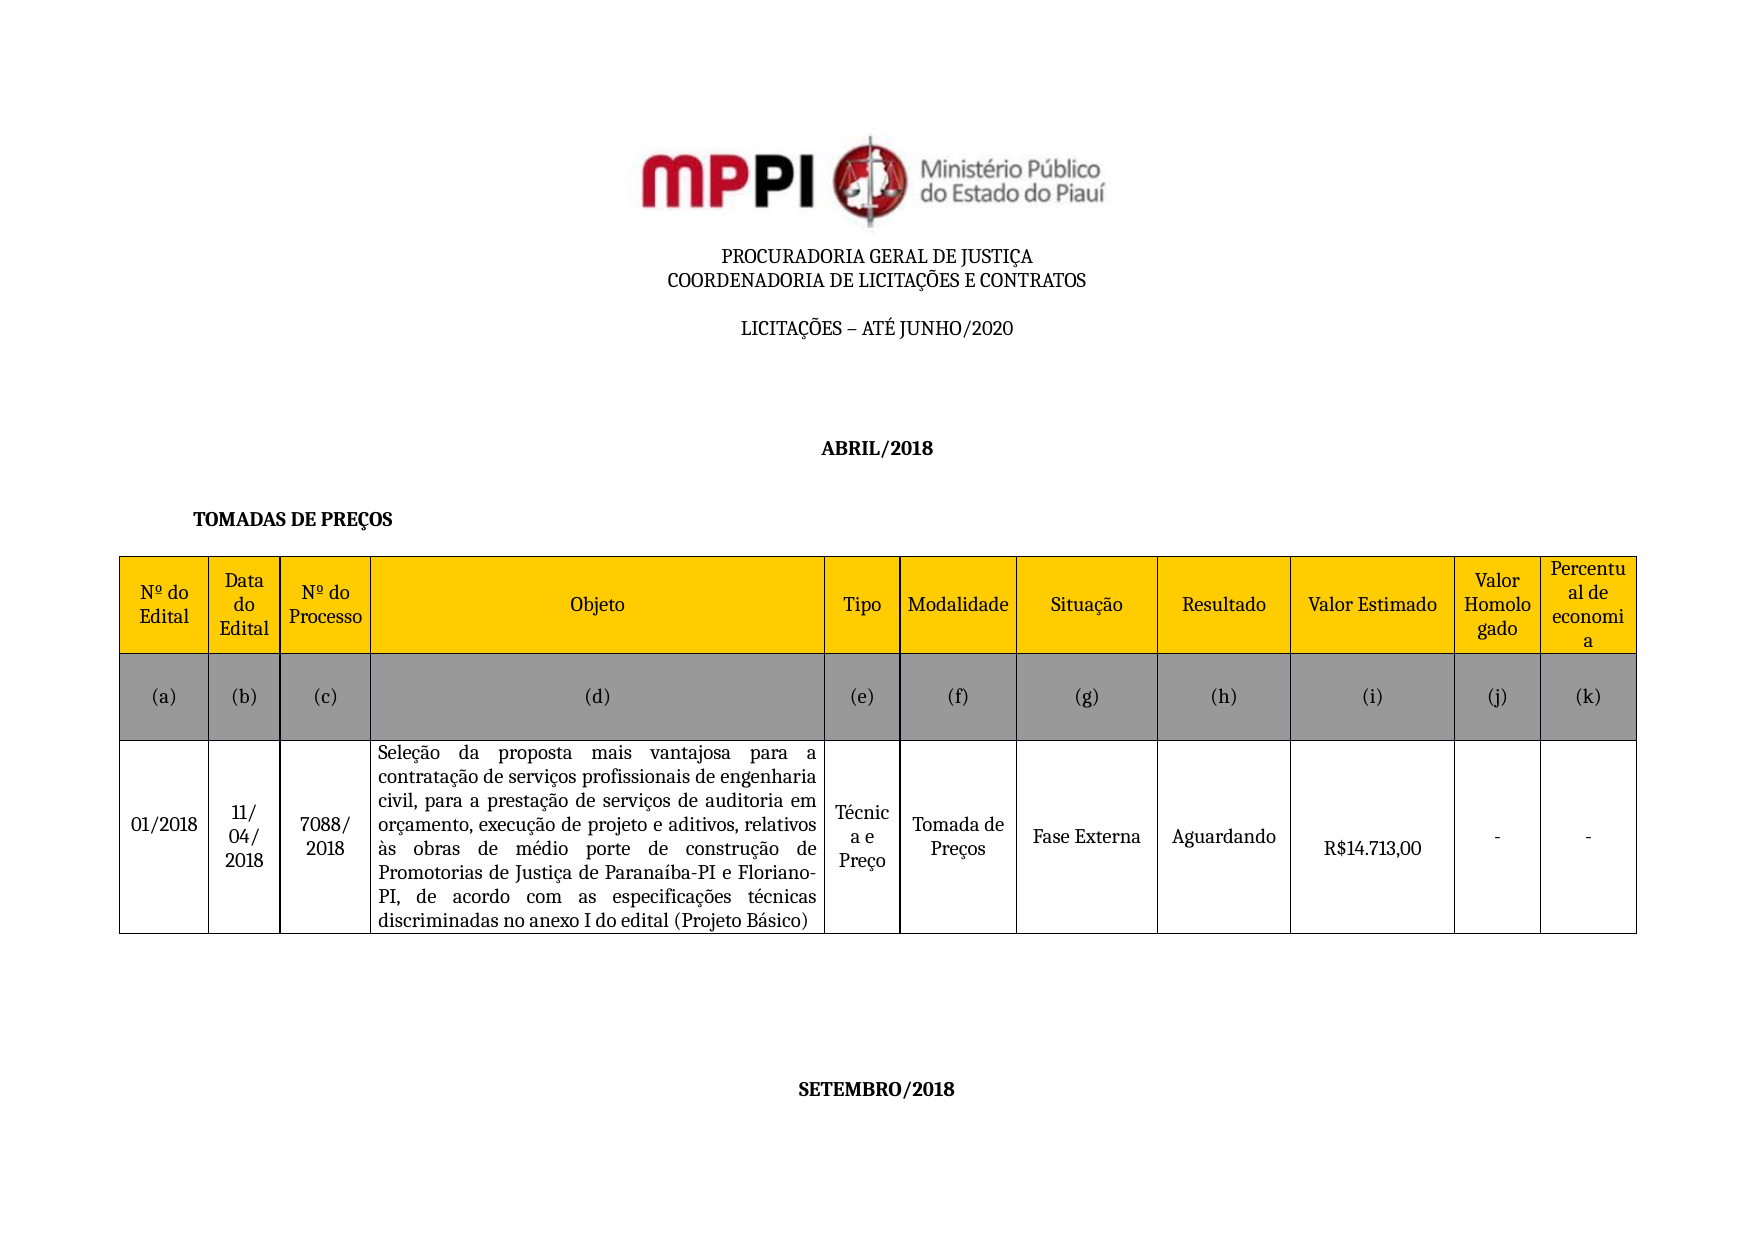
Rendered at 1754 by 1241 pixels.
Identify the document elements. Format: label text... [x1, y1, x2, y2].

text ABRIL/2018 [118, 436, 1636, 460]
table_cell 11/ 04/ 2018 [209, 741, 279, 932]
table_cell (c) [281, 654, 370, 740]
table_header Objeto [371, 557, 824, 653]
table_cell (e) [825, 654, 899, 740]
table_cell - [1455, 741, 1540, 932]
table_cell (g) [1017, 654, 1157, 740]
table_cell (a) [120, 654, 208, 740]
table_cell - [1541, 741, 1636, 932]
table_cell Aguardando [1158, 741, 1290, 932]
table_header Tipo [825, 557, 899, 653]
text TOMADAS DE PREÇOS [118, 508, 1636, 532]
table_cell Tomada de Preços [901, 741, 1016, 932]
table_header Percentual de economia [1541, 557, 1636, 653]
table_header Nº do Processo [281, 557, 370, 653]
table_header Valor Estimado [1291, 557, 1454, 653]
table_cell (j) [1455, 654, 1540, 740]
table_header Valor Homologado [1455, 557, 1540, 653]
table_header Data do Edital [209, 557, 279, 653]
table_cell 01/2018 [120, 741, 208, 932]
table_cell Seleção da proposta mais vantajosa para a contratação de serviços profissionais de engenharia civil, para a prestação de serviços de auditoria em orçamento, execução de projeto e aditivos, relativos às obras de médio porte de construção de Promotorias de Justiça de Paranaíba-PI e Floriano-PI, de acordo com as especificações técnicas discriminadas no anexo I do edital (Projeto Básico) [371, 741, 824, 932]
table_cell (i) [1291, 654, 1454, 740]
table_cell (h) [1158, 654, 1290, 740]
table_header Situação [1017, 557, 1157, 653]
table_cell Técnica e Preço [825, 741, 899, 932]
table_cell (k) [1541, 654, 1636, 740]
text LICITAÇÕES – ATÉ JUNHO/2020 [118, 316, 1636, 340]
table_header Modalidade [901, 557, 1016, 653]
picture [627, 118, 1127, 245]
table_cell Fase Externa [1017, 741, 1157, 932]
table_header Resultado [1158, 557, 1290, 653]
table_cell (d) [371, 654, 824, 740]
table_cell 7088/ 2018 [281, 741, 370, 932]
table_cell (f) [901, 654, 1016, 740]
table_cell R$14.713,00 [1291, 741, 1454, 932]
text PROCURADORIA GERAL DE JUSTIÇA [118, 244, 1636, 268]
text SETEMBRO/2018 [118, 1077, 1636, 1101]
text COORDENADORIA DE LICITAÇÕES E CONTRATOS [118, 268, 1636, 292]
table_header Nº do Edital [120, 557, 208, 653]
table_cell (b) [209, 654, 279, 740]
